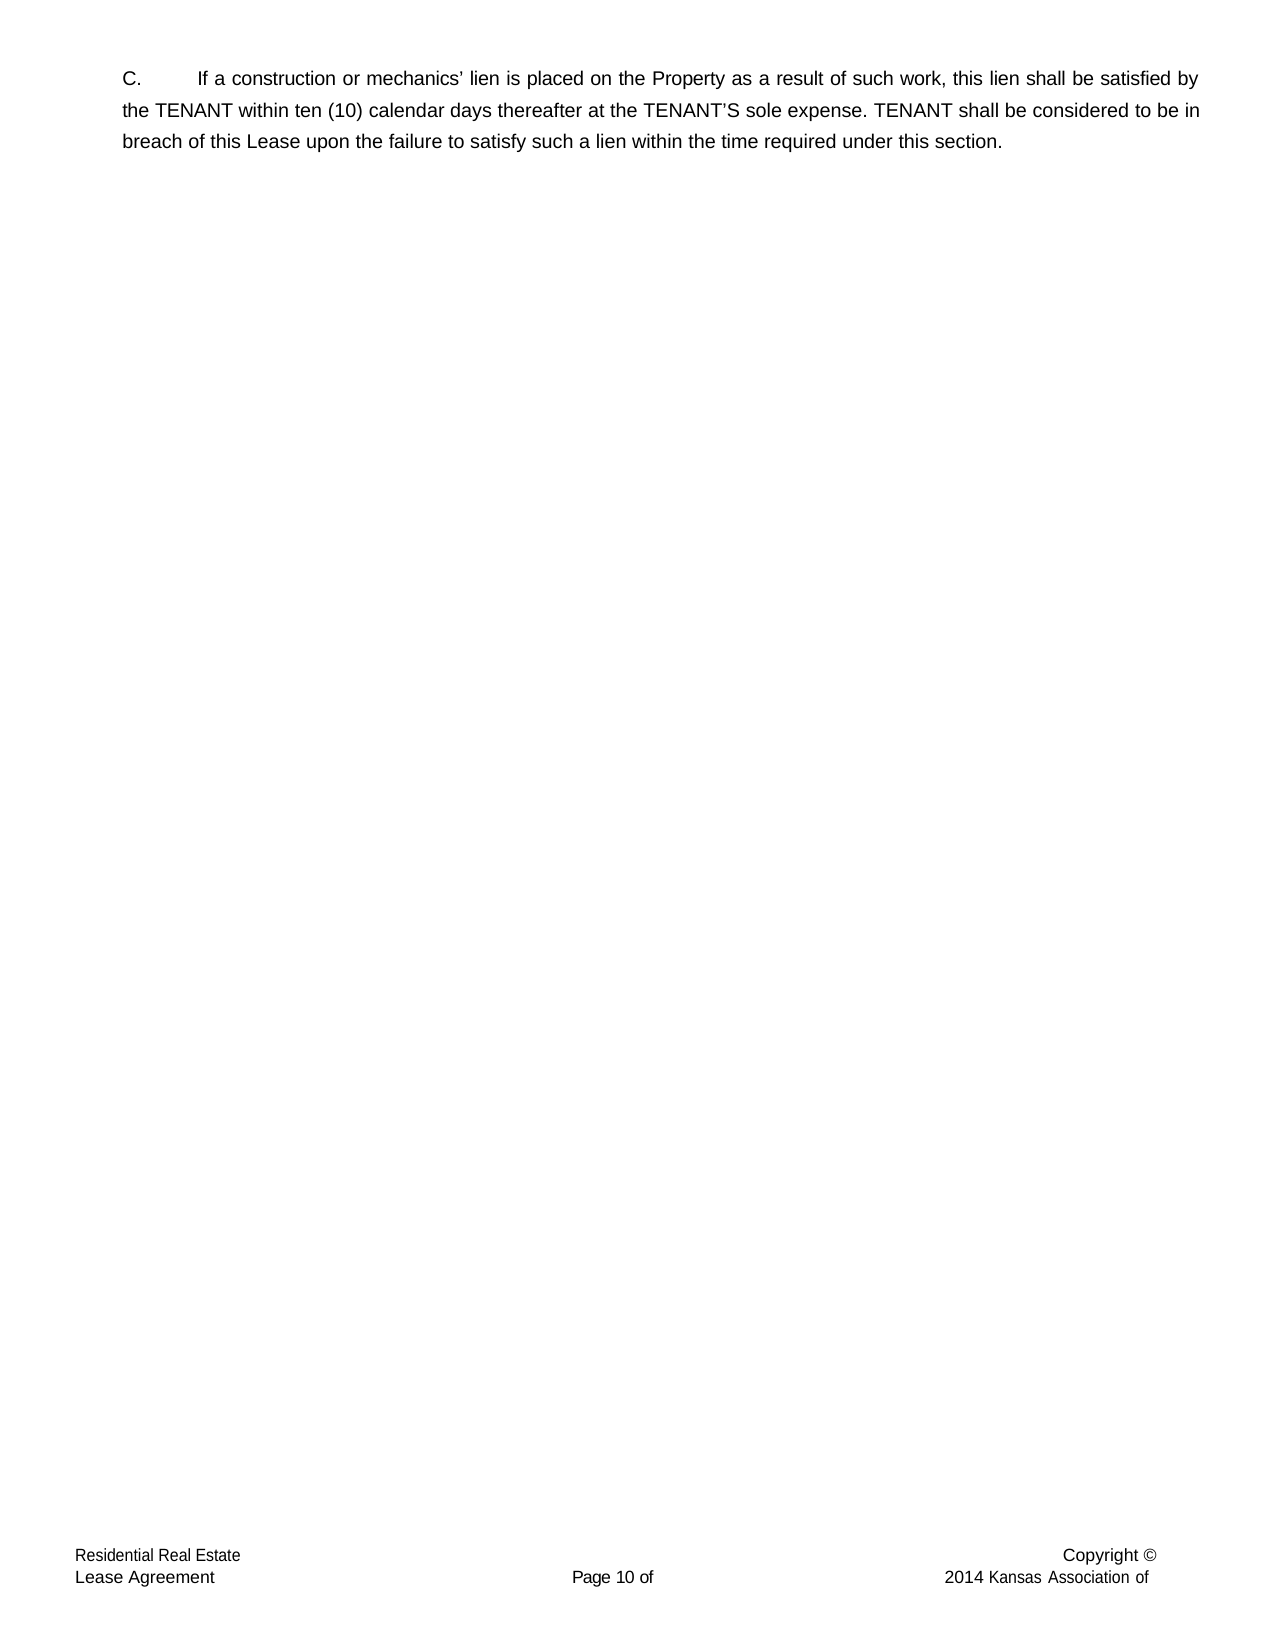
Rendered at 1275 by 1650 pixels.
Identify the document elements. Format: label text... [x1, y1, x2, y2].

list If a construction or mechanics’ lien is placed on the Property as a result of such work, this lien shall be satisfied by the TENANT within ten (10) calendar days thereafter at the TENANT’S sole expense. TENANT shall be considered to be in breach of this Lease upon the failure to satisfy such a lien within the time required under this section. [122, 67, 1200, 153]
